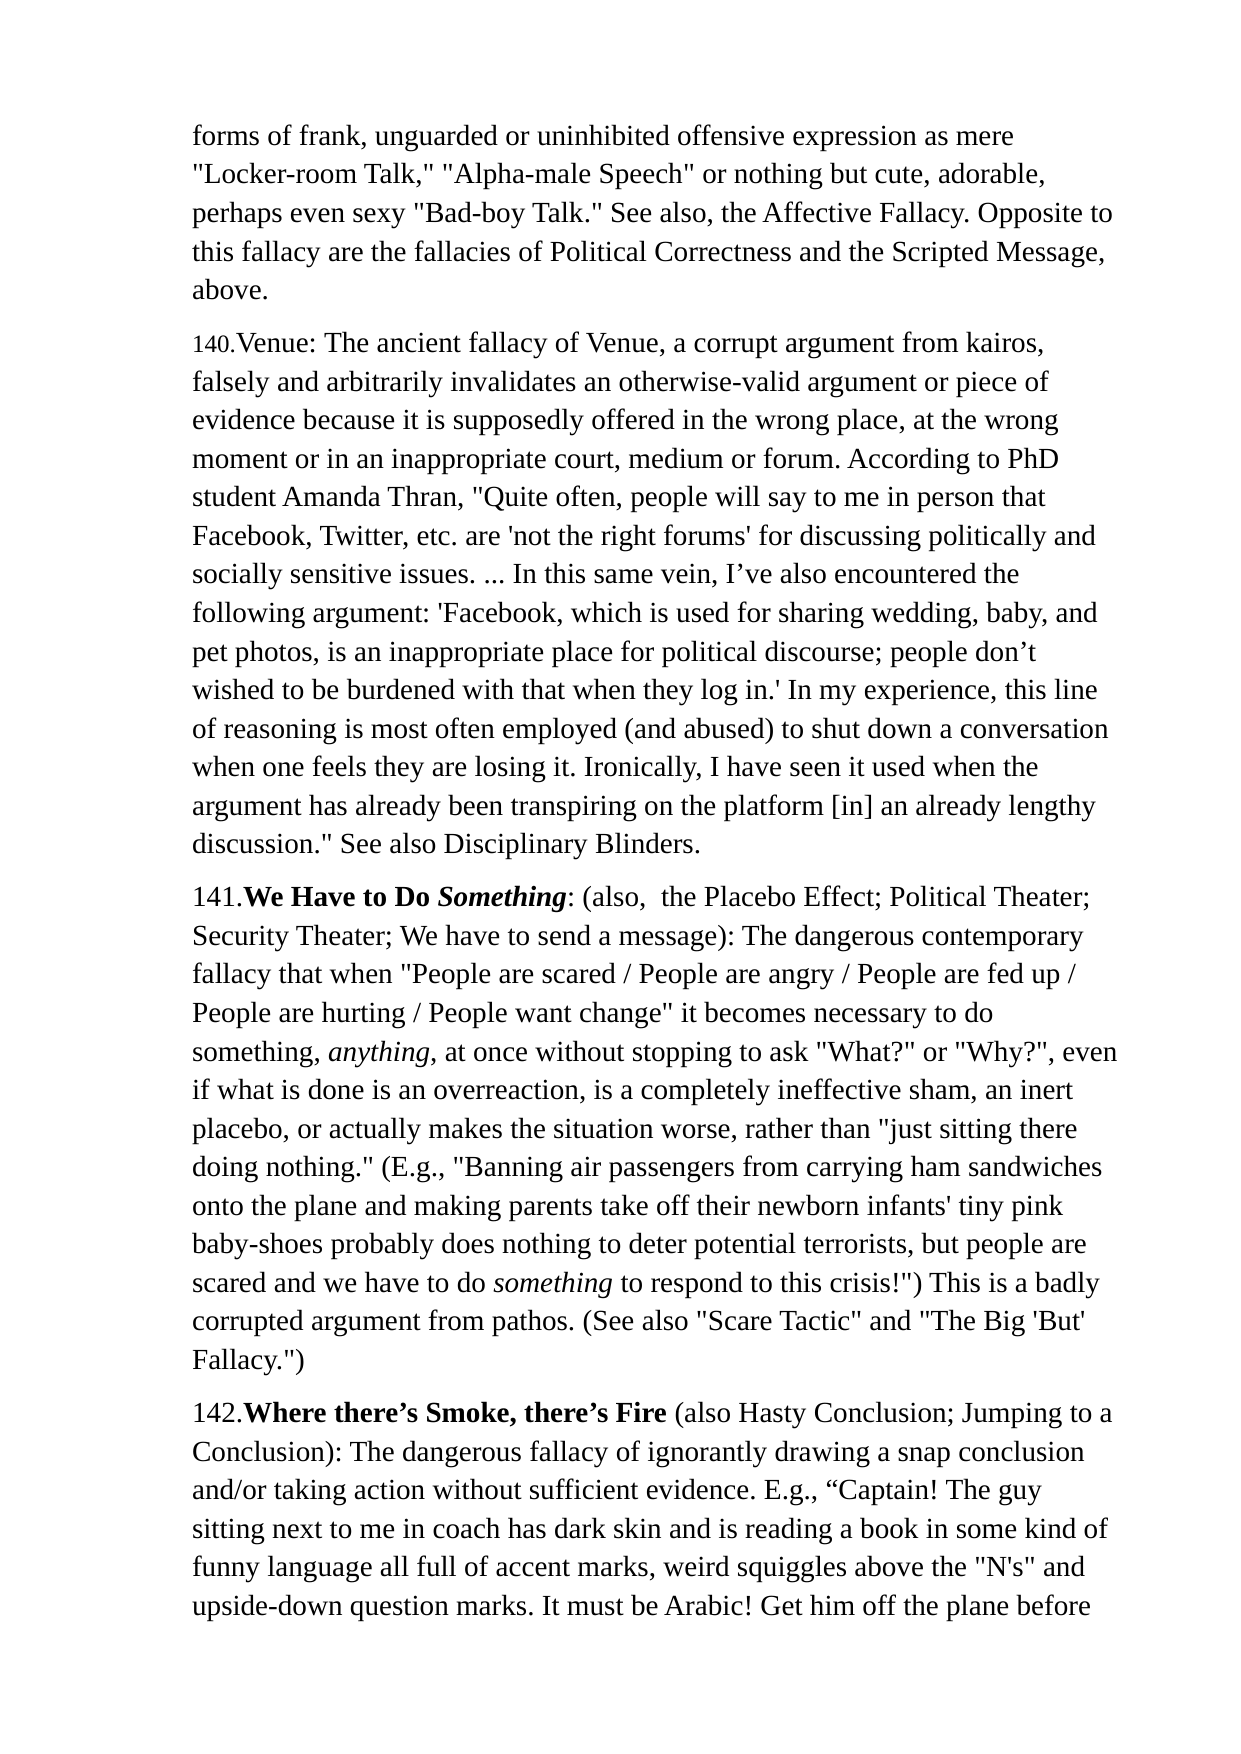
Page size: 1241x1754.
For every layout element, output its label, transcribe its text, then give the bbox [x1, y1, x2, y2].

list forms of frank, unguarded or uninhibited offensive expression as mere "Locker-room Talk," "Alpha-male Speech" or nothing but cute, adorable, perhaps even sexy "Bad-boy Talk." See also, the Affective Fallacy. Opposite to this fallacy are the fallacies of Political Correctness and the Scripted Message, above. [118, 118, 1122, 306]
list Venue: The ancient fallacy of Venue, a corrupt argument from kairos, falsely and arbitrarily invalidates an otherwise-valid argument or piece of evidence because it is supposedly offered in the wrong place, at the wrong moment or in an inappropriate court, medium or forum. According to PhD student Amanda Thran, "Quite often, people will say to me in person that Facebook, Twitter, etc. are 'not the right forums' for discussing politically and socially sensitive issues. ... In this same vein, I’ve also encountered the following argument: 'Facebook, which is used for sharing wedding, baby, and pet photos, is an inappropriate place for political discourse; people don’t wished to be burdened with that when they log in.' In my experience, this line of reasoning is most often employed (and abused) to shut down a conversation when one feels they are losing it. Ironically, I have seen it used when the argument has already been transpiring on the platform [in] an already lengthy discussion." See also Disciplinary Blinders. [118, 325, 1122, 860]
list We Have to Do Something: (also, the Placebo Effect; Political Theater; Security Theater; We have to send a message): The dangerous contemporary fallacy that when "People are scared / People are angry / People are fed up / People are hurting / People want change" it becomes necessary to do something, anything, at once without stopping to ask "What?" or "Why?", even if what is done is an overreaction, is a completely ineffective sham, an inert placebo, or actually makes the situation worse, rather than "just sitting there doing nothing." (E.g., "Banning air passengers from carrying ham sandwiches onto the plane and making parents take off their newborn infants' tiny pink baby-shoes probably does nothing to deter potential terrorists, but people are scared and we have to do something to respond to this crisis!") This is a badly corrupted argument from pathos. (See also "Scare Tactic" and "The Big 'But' Fallacy.") [118, 879, 1122, 1376]
list Where there’s Smoke, there’s Fire (also Hasty Conclusion; Jumping to a Conclusion): The dangerous fallacy of ignorantly drawing a snap conclusion and/or taking action without sufficient evidence. E.g., “Captain! The guy sitting next to me in coach has dark skin and is reading a book in some kind of funny language all full of accent marks, weird squiggles above the "N's" and upside-down question marks. It must be Arabic! Get him off the plane before [118, 1395, 1122, 1621]
